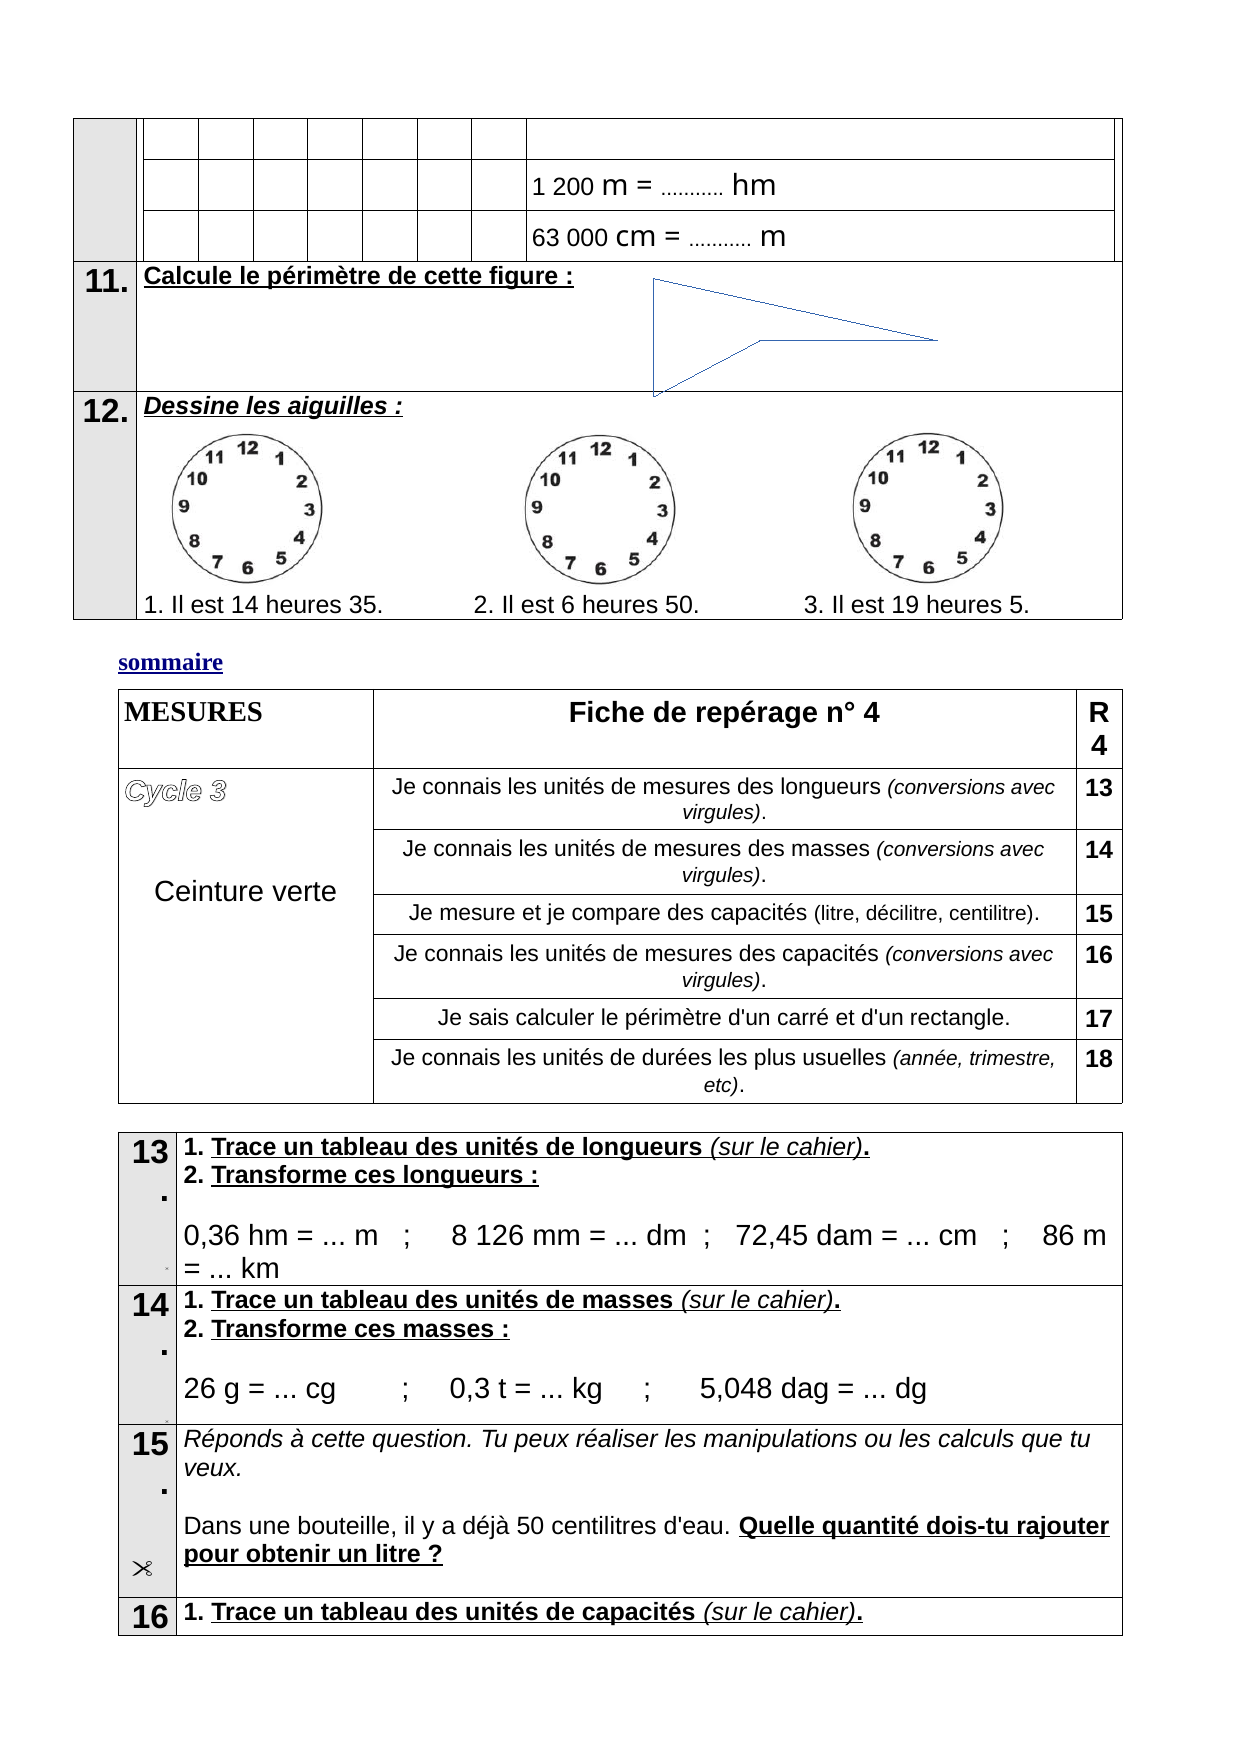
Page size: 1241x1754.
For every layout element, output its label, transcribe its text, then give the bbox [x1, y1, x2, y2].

table_header 13. [119, 1133, 176, 1285]
table_cell [472, 211, 526, 261]
table_cell 15. [119, 1425, 176, 1597]
table_header [144, 119, 198, 158]
table_cell [363, 160, 417, 210]
table_header R4 [1077, 690, 1122, 767]
table_cell Je connais les unités de mesures des capacités (conversions avec virgules). [374, 935, 1076, 998]
table_cell 16. [119, 1598, 176, 1635]
table_header 1. Trace un tableau des unités de longueurs (sur le cahier). 2. Transforme ces longueurs : 0,36 hm = ... m ; 8 126 mm = ... dm ; 72,45 dam = ... cm ; 86 m = ... km [177, 1133, 1122, 1285]
table_cell 18 [1077, 1040, 1122, 1103]
table_header Fiche de repérage n° 4 [374, 690, 1076, 767]
table_cell 63 000 cm = ........... m [527, 211, 1114, 261]
table_cell [144, 160, 198, 210]
table_cell [74, 119, 136, 261]
table_cell [472, 160, 526, 210]
table_cell 1. Trace un tableau des unités de capacités (sur le cahier). [177, 1598, 1122, 1635]
table_cell [418, 160, 471, 210]
table_header [254, 119, 307, 158]
table_cell [308, 160, 362, 210]
table_cell [254, 160, 307, 210]
table_cell Dessine les aiguilles : 1. Il est 14 heures 35. 2. Il est 6 heures 50. 3. Il est 19 heures 5. [137, 392, 1122, 619]
table_header [308, 119, 362, 158]
table_cell 11. [74, 262, 136, 391]
table_cell [254, 211, 307, 261]
picture [162, 426, 328, 589]
table_cell [144, 211, 198, 261]
table_cell [363, 211, 417, 261]
table_header [363, 119, 417, 158]
table_cell [418, 211, 471, 261]
table_cell 17 [1077, 999, 1122, 1038]
table_cell Calcule le périmètre de cette figure : [137, 262, 1122, 391]
table_cell 14 [1077, 830, 1122, 893]
table_header 13 [1077, 769, 1122, 829]
table_cell [199, 211, 253, 261]
table_cell 14. [119, 1286, 176, 1424]
picture [843, 425, 1010, 589]
table_cell 12. [74, 392, 136, 619]
table_cell 1 200 m = ........... hm [527, 160, 1114, 210]
table_cell Je sais calculer le périmètre d'un carré et d'un rectangle. [374, 999, 1076, 1038]
table_header [527, 119, 1114, 158]
table_header [418, 119, 471, 158]
table_cell [308, 211, 362, 261]
table_cell 1. Trace un tableau des unités de masses (sur le cahier). 2. Transforme ces masses : 26 g = ... cg ; 0,3 t = ... kg ; 5,048 dag = ... dg [177, 1286, 1122, 1424]
text sommaire [118, 647, 1122, 676]
table_header [199, 119, 253, 158]
table_header [472, 119, 526, 158]
table_cell Je mesure et je compare des capacités (litre, décilitre, centilitre). [374, 895, 1076, 934]
table_cell Je connais les unités de mesures des masses (conversions avec virgules). [374, 830, 1076, 893]
table_cell [199, 160, 253, 210]
table_cell Réponds à cette question. Tu peux réaliser les manipulations ou les calculs que tu veux. Dans une bouteille, il y a déjà 50 centilitres d'eau. Quelle quantité dois-tu rajouter pour obtenir un litre ? [177, 1425, 1122, 1597]
table_cell Cycle 3 Ceinture verte [119, 769, 373, 1103]
table_cell 16 [1077, 935, 1122, 998]
table_header Je connais les unités de mesures des longueurs (conversions avec virgules). [374, 769, 1076, 829]
picture [515, 427, 682, 590]
table_cell 15 [1077, 895, 1122, 934]
table_header MESURES [119, 690, 373, 767]
table_cell Je connais les unités de durées les plus usuelles (année, trimestre, etc). [374, 1040, 1076, 1103]
